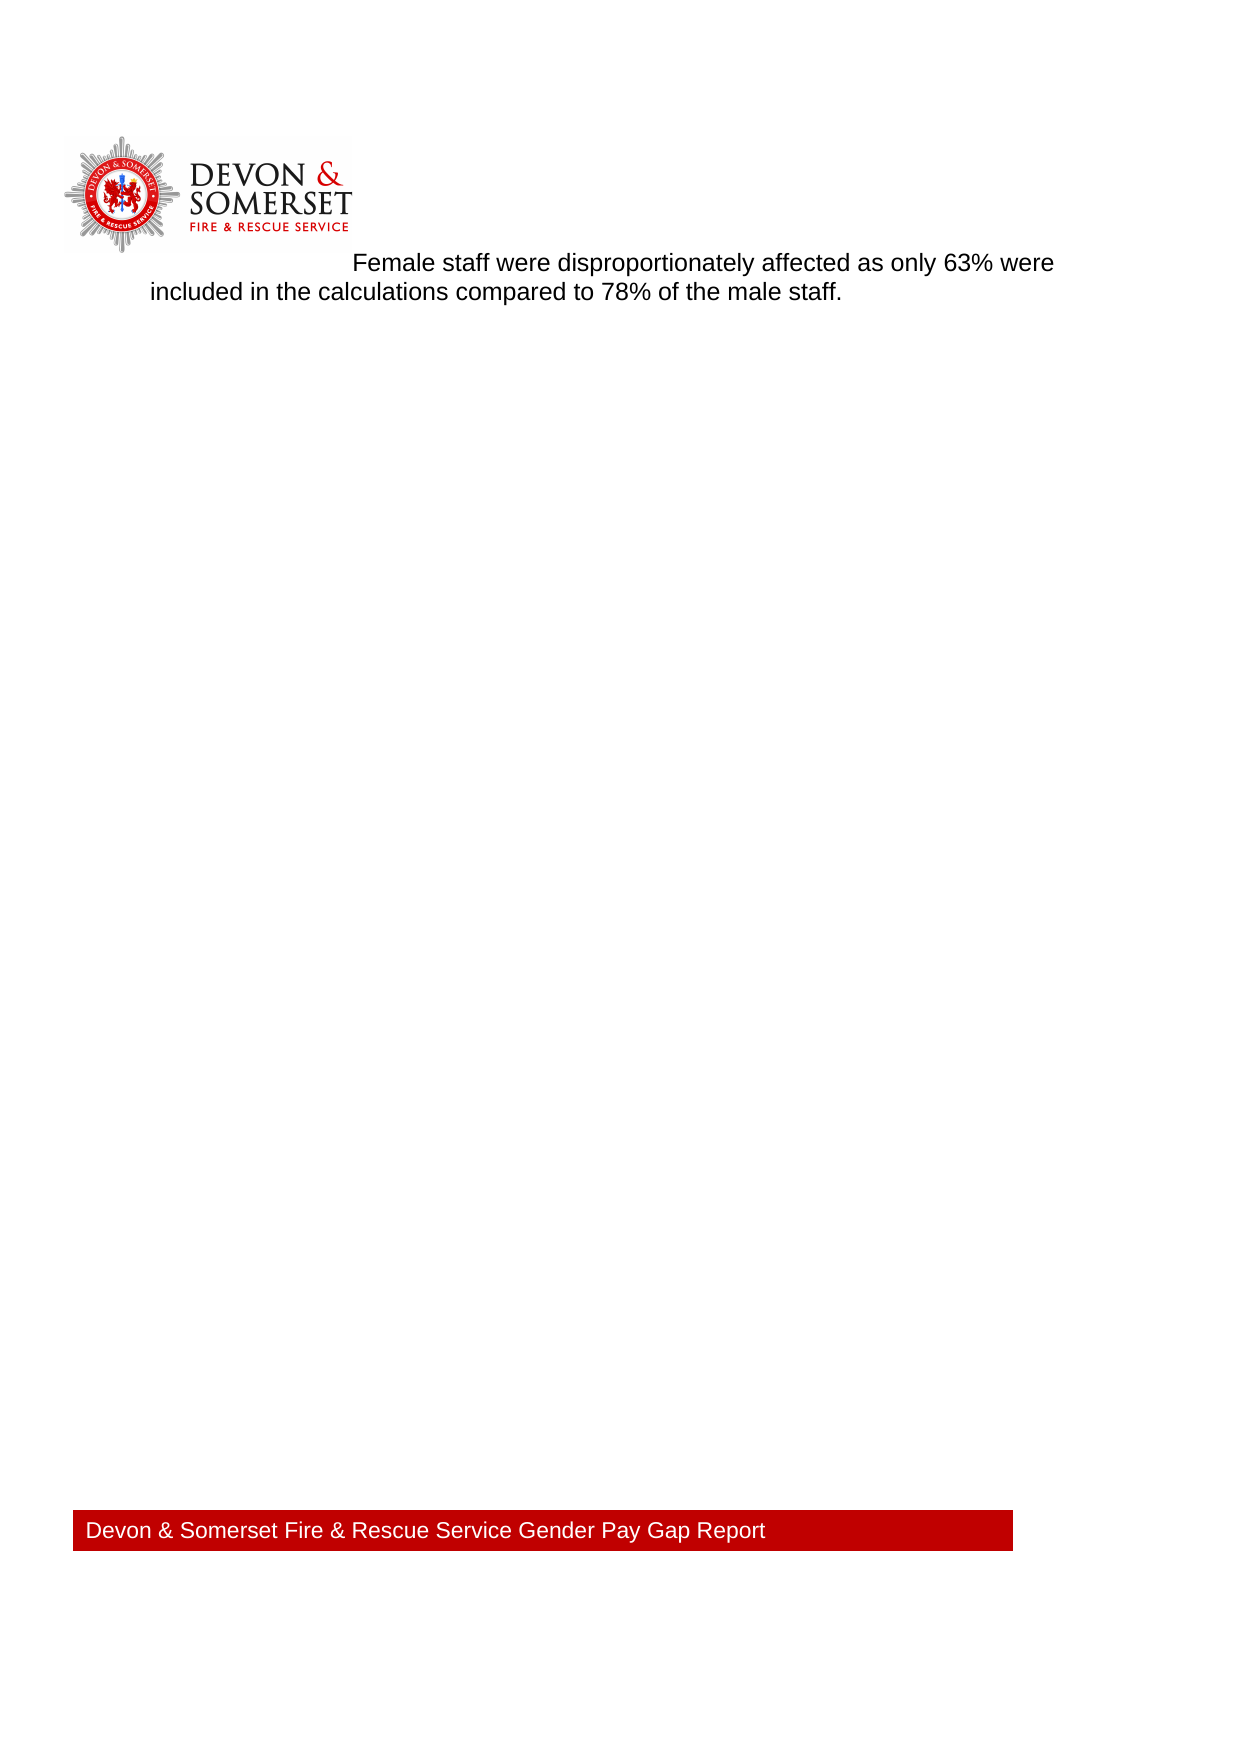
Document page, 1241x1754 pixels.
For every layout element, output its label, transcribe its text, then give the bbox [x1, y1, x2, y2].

text Female staff were disproportionately affected as only 63% were included in the calculations compared to 78% of the male staff. [150, 248, 1090, 305]
